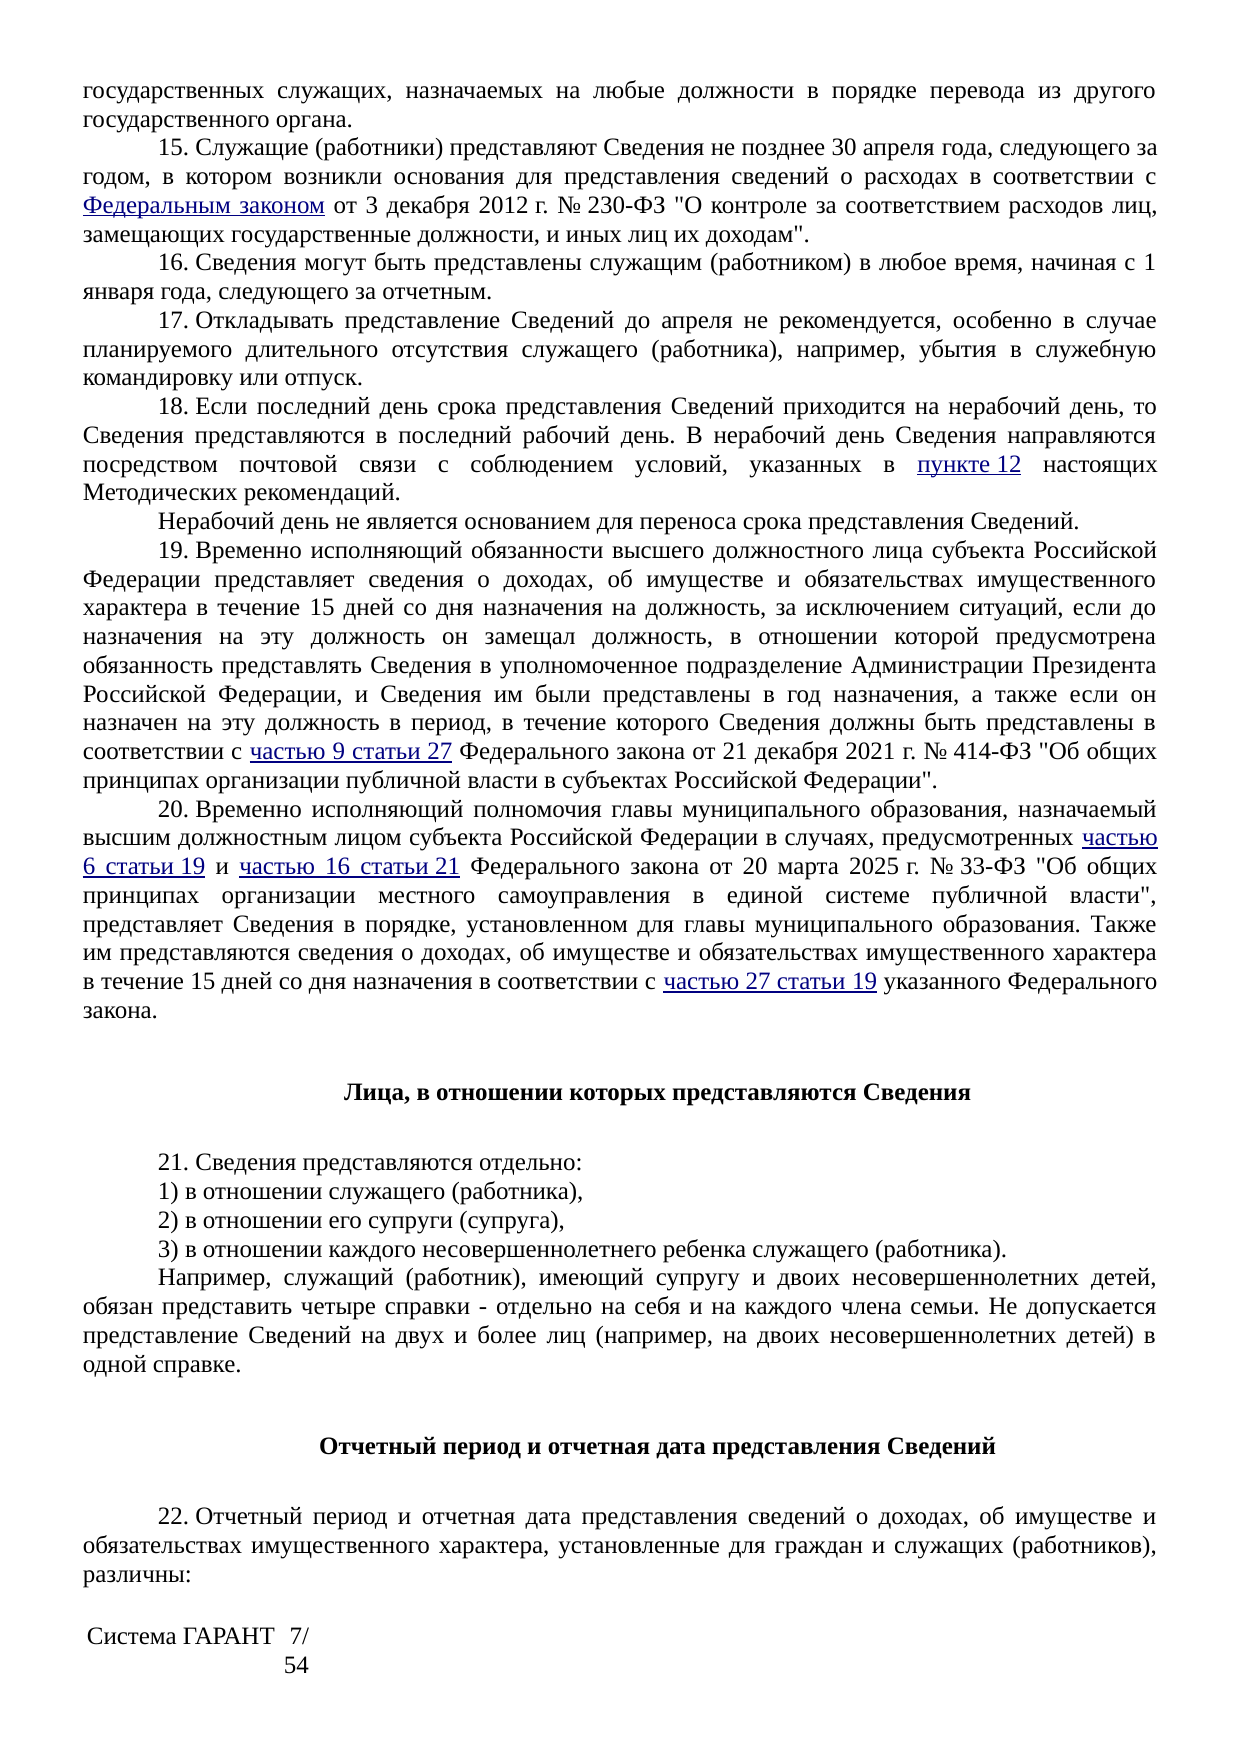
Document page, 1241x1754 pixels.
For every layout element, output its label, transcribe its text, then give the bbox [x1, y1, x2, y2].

text 1) в отношении служащего (работника), [83, 1176, 1157, 1205]
subtitle Лица, в отношении которых представляются Сведения [83, 1077, 1157, 1106]
text 17. Откладывать представление Сведений до апреля не рекомендуется, особенно в случае планируемого длительного отсутствия служащего (работника), например, убытия в служебную командировку или отпуск. [83, 305, 1157, 391]
text 18. Если последний день срока представления Сведений приходится на нерабочий день, то Сведения представляются в последний рабочий день. В нерабочий день Сведения направляются посредством почтовой связи с соблюдением условий, указанных в пункте 12 настоящих Методических рекомендаций. [83, 391, 1157, 506]
text 19. Временно исполняющий обязанности высшего должностного лица субъекта Российской Федерации представляет сведения о доходах, об имуществе и обязательствах имущественного характера в течение 15 дней со дня назначения на должность, за исключением ситуаций, если до назначения на эту должность он замещал должность, в отношении которой предусмотрена обязанность представлять Сведения в уполномоченное подразделение Администрации Президента Российской Федерации, и Сведения им были представлены в год назначения, а также если он назначен на эту должность в период, в течение которого Сведения должны быть представлены в соответствии с частью 9 статьи 27 Федерального закона от 21 декабря 2021 г. № 414-ФЗ "Об общих принципах организации публичной власти в субъектах Российской Федерации". [83, 535, 1157, 794]
text 3) в отношении каждого несовершеннолетнего ребенка служащего (работника). [83, 1234, 1157, 1262]
text государственных служащих, назначаемых на любые должности в порядке перевода из другого государственного органа. [83, 75, 1157, 132]
text 15. Служащие (работники) представляют Сведения не позднее 30 апреля года, следующего за годом, в котором возникли основания для представления сведений о расходах в соответствии с Федеральным законом от 3 декабря 2012 г. № 230-ФЗ "О контроле за соответствием расходов лиц, замещающих государственные должности, и иных лиц их доходам". [83, 132, 1157, 247]
text 2) в отношении его супруги (супруга), [83, 1205, 1157, 1234]
text 20. Временно исполняющий полномочия главы муниципального образования, назначаемый высшим должностным лицом субъекта Российской Федерации в случаях, предусмотренных частью 6 статьи 19 и частью 16 статьи 21 Федерального закона от 20 марта 2025 г. № 33-ФЗ "Об общих принципах организации местного самоуправления в единой системе публичной власти", представляет Сведения в порядке, установленном для главы муниципального образования. Также им представляются сведения о доходах, об имуществе и обязательствах имущественного характера в течение 15 дней со дня назначения в соответствии с частью 27 статьи 19 указанного Федерального закона. [83, 794, 1157, 1024]
subtitle Отчетный период и отчетная дата представления Сведений [83, 1431, 1157, 1460]
text Например, служащий (работник), имеющий супругу и двоих несовершеннолетних детей, обязан представить четыре справки - отдельно на себя и на каждого члена семьи. Не допускается представление Сведений на двух и более лиц (например, на двоих несовершеннолетних детей) в одной справке. [83, 1262, 1157, 1377]
text Нерабочий день не является основанием для переноса срока представления Сведений. [83, 506, 1157, 535]
text 21. Сведения представляются отдельно: [83, 1147, 1157, 1176]
text 22. Отчетный период и отчетная дата представления сведений о доходах, об имуществе и обязательствах имущественного характера, установленные для граждан и служащих (работников), различны: [83, 1501, 1157, 1587]
text 16. Сведения могут быть представлены служащим (работником) в любое время, начиная с 1 января года, следующего за отчетным. [83, 247, 1157, 305]
